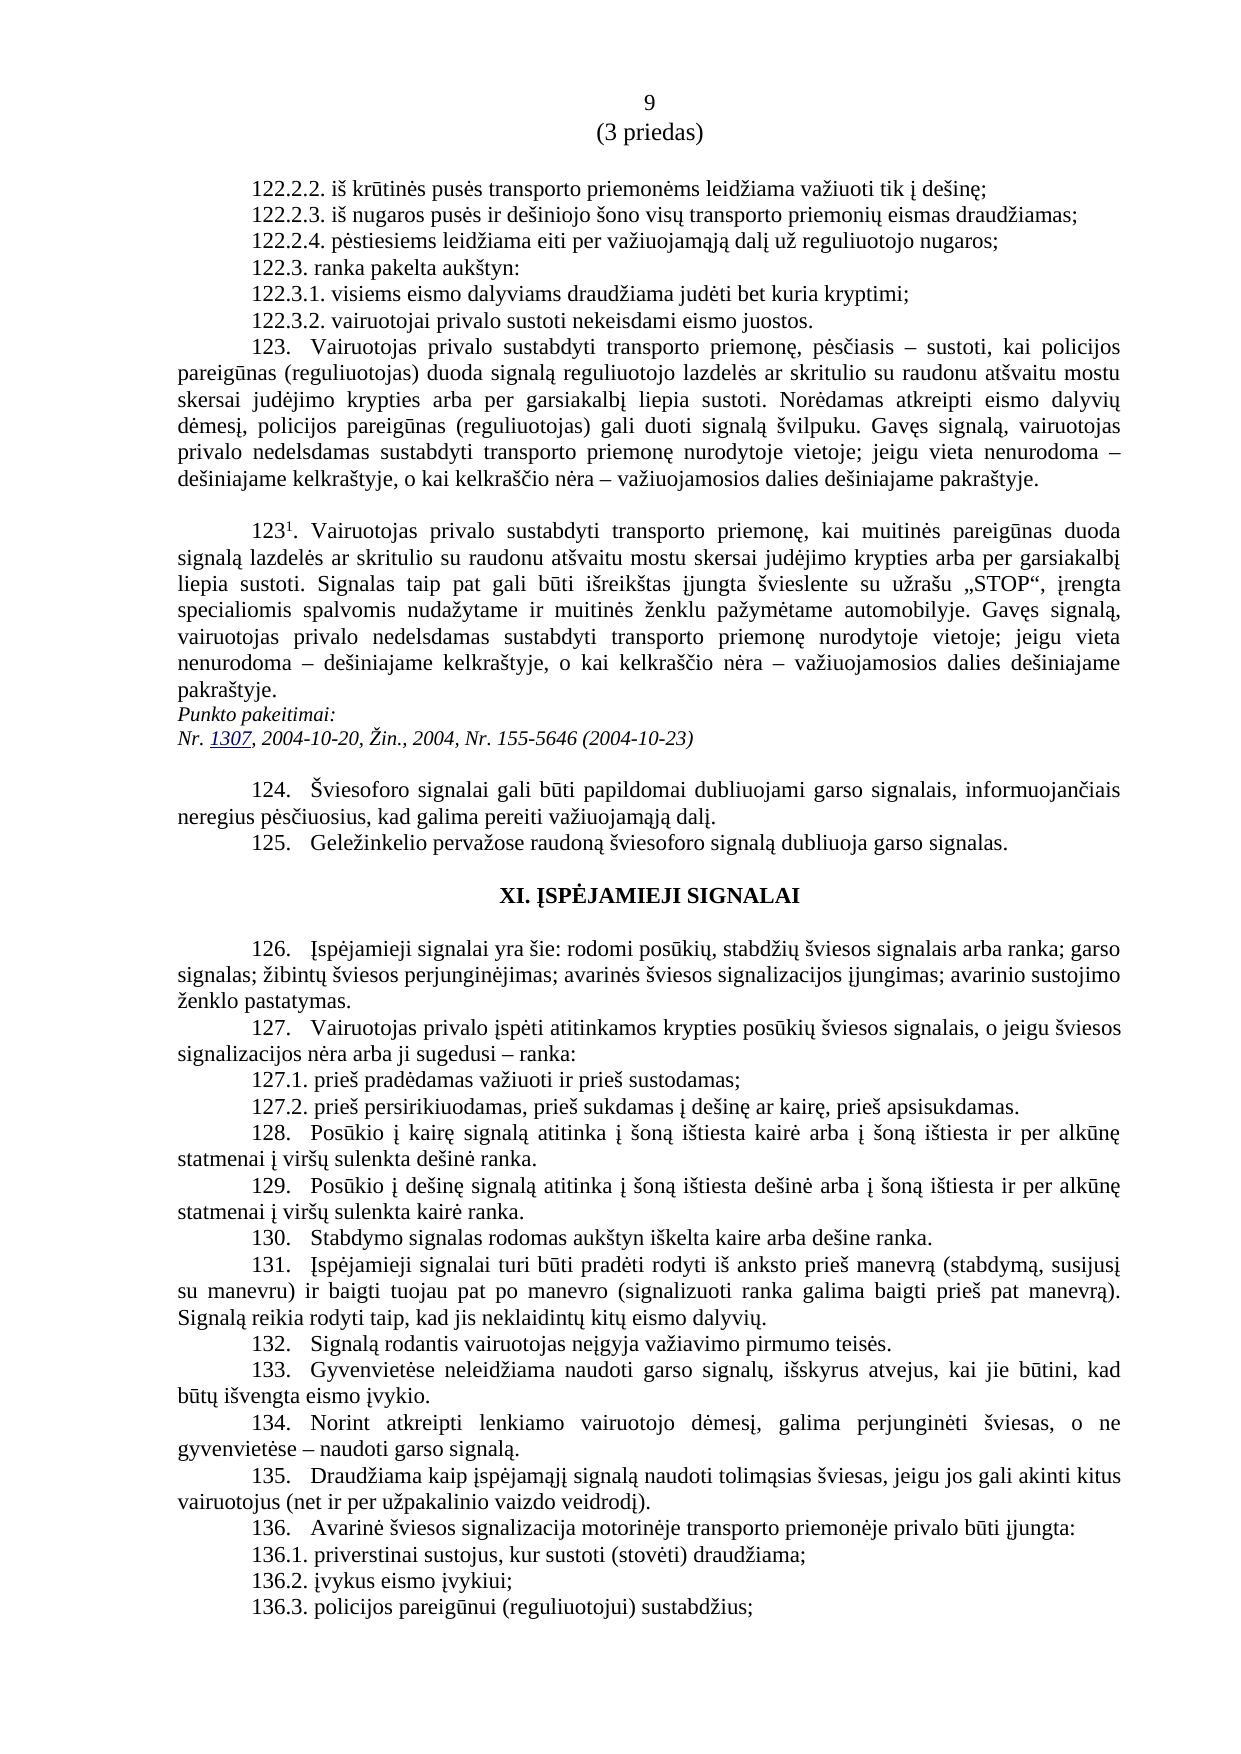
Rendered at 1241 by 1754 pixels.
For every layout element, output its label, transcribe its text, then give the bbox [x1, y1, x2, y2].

list Norint atkreipti lenkiamo vairuotojo dėmesį, galima perjunginėti šviesas, o ne gyvenvietėse – naudoti garso signalą. [177, 1409, 1122, 1462]
list Įspėjamieji signalai turi būti pradėti rodyti iš anksto prieš manevrą (stabdymą, susijusį su manevru) ir baigti tuojau pat po manevro (signalizuoti ranka galima baigti prieš pat manevrą). Signalą reikia rodyti taip, kad jis neklaidintų kitų eismo dalyvių. [177, 1251, 1122, 1330]
list Draudžiama kaip įspėjamąjį signalą naudoti tolimąsias šviesas, jeigu jos gali akinti kitus vairuotojus (net ir per užpakalinio vaizdo veidrodį). [177, 1462, 1122, 1514]
text 122.3.1. visiems eismo dalyviams draudžiama judėti bet kuria kryptimi; [177, 280, 1122, 307]
text 1231. Vairuotojas privalo sustabdyti transporto priemonę, kai muitinės pareigūnas duoda signalą lazdelės ar skritulio su raudonu atšvaitu mostu skersai judėjimo krypties arba per garsiakalbį liepia sustoti. Signalas taip pat gali būti išreikštas įjungta švieslente su užrašu „STOP“, įrengta specialiomis spalvomis nudažytame ir muitinės ženklu pažymėtame automobilyje. Gavęs signalą, vairuotojas privalo nedelsdamas sustabdyti transporto priemonę nurodytoje vietoje; jeigu vieta nenurodoma – dešiniajame kelkraštyje, o kai kelkraščio nėra – važiuojamosios dalies dešiniajame pakraštyje. [177, 517, 1122, 702]
list Posūkio į dešinę signalą atitinka į šoną ištiesta dešinė arba į šoną ištiesta ir per alkūnę statmenai į viršų sulenkta kairė ranka. [177, 1172, 1122, 1224]
text 136.2. įvykus eismo įvykiui; [177, 1567, 1122, 1593]
list Šviesoforo signalai gali būti papildomai dubliuojami garso signalais, informuojančiais neregius pėsčiuosius, kad galima pereiti važiuojamąją dalį. [177, 776, 1122, 829]
text 122.3.2. vairuotojai privalo sustoti nekeisdami eismo juostos. [177, 307, 1122, 333]
text 122.2.2. iš krūtinės pusės transporto priemonėms leidžiama važiuoti tik į dešinę; [177, 175, 1122, 201]
text XI. Įspėjamieji signalai [177, 882, 1122, 908]
list Vairuotojas privalo sustabdyti transporto priemonę, pėsčiasis – sustoti, kai policijos pareigūnas (reguliuotojas) duoda signalą reguliuotojo lazdelės ar skritulio su raudonu atšvaitu mostu skersai judėjimo krypties arba per garsiakalbį liepia sustoti. Norėdamas atkreipti eismo dalyvių dėmesį, policijos pareigūnas (reguliuotojas) gali duoti signalą švilpuku. Gavęs signalą, vairuotojas privalo nedelsdamas sustabdyti transporto priemonę nurodytoje vietoje; jeigu vieta nenurodoma – dešiniajame kelkraštyje, o kai kelkraščio nėra – važiuojamosios dalies dešiniajame pakraštyje. [177, 333, 1122, 491]
text 122.2.3. iš nugaros pusės ir dešiniojo šono visų transporto priemonių eismas draudžiamas; [177, 201, 1122, 228]
text Punkto pakeitimai: [177, 702, 1122, 726]
text 122.2.4. pėstiesiems leidžiama eiti per važiuojamąją dalį už reguliuotojo nugaros; [177, 228, 1122, 254]
text 136.3. policijos pareigūnui (reguliuotojui) sustabdžius; [177, 1593, 1122, 1620]
list Avarinė šviesos signalizacija motorinėje transporto priemonėje privalo būti įjungta: [177, 1514, 1122, 1541]
text 122.3. ranka pakelta aukštyn: [177, 254, 1122, 280]
list Vairuotojas privalo įspėti atitinkamos krypties posūkių šviesos signalais, o jeigu šviesos signalizacijos nėra arba ji sugedusi – ranka: [177, 1014, 1122, 1066]
list Posūkio į kairę signalą atitinka į šoną ištiesta kairė arba į šoną ištiesta ir per alkūnę statmenai į viršų sulenkta dešinė ranka. [177, 1119, 1122, 1172]
list Stabdymo signalas rodomas aukštyn iškelta kaire arba dešine ranka. [177, 1224, 1122, 1251]
list Geležinkelio pervažose raudoną šviesoforo signalą dubliuoja garso signalas. [177, 829, 1122, 856]
list Signalą rodantis vairuotojas neįgyja važiavimo pirmumo teisės. [177, 1330, 1122, 1356]
list Gyvenvietėse neleidžiama naudoti garso signalų, išskyrus atvejus, kai jie būtini, kad būtų išvengta eismo įvykio. [177, 1356, 1122, 1409]
text 127.1. prieš pradėdamas važiuoti ir prieš sustodamas; [177, 1066, 1122, 1093]
list Įspėjamieji signalai yra šie: rodomi posūkių, stabdžių šviesos signalais arba ranka; garso signalas; žibintų šviesos perjunginėjimas; avarinės šviesos signalizacijos įjungimas; avarinio sustojimo ženklo pastatymas. [177, 934, 1122, 1014]
text 136.1. priverstinai sustojus, kur sustoti (stovėti) draudžiama; [177, 1541, 1122, 1567]
text 127.2. prieš persirikiuodamas, prieš sukdamas į dešinę ar kairę, prieš apsisukdamas. [177, 1093, 1122, 1119]
text Nr. 1307, 2004-10-20, Žin., 2004, Nr. 155-5646 (2004-10-23) [177, 726, 1122, 750]
